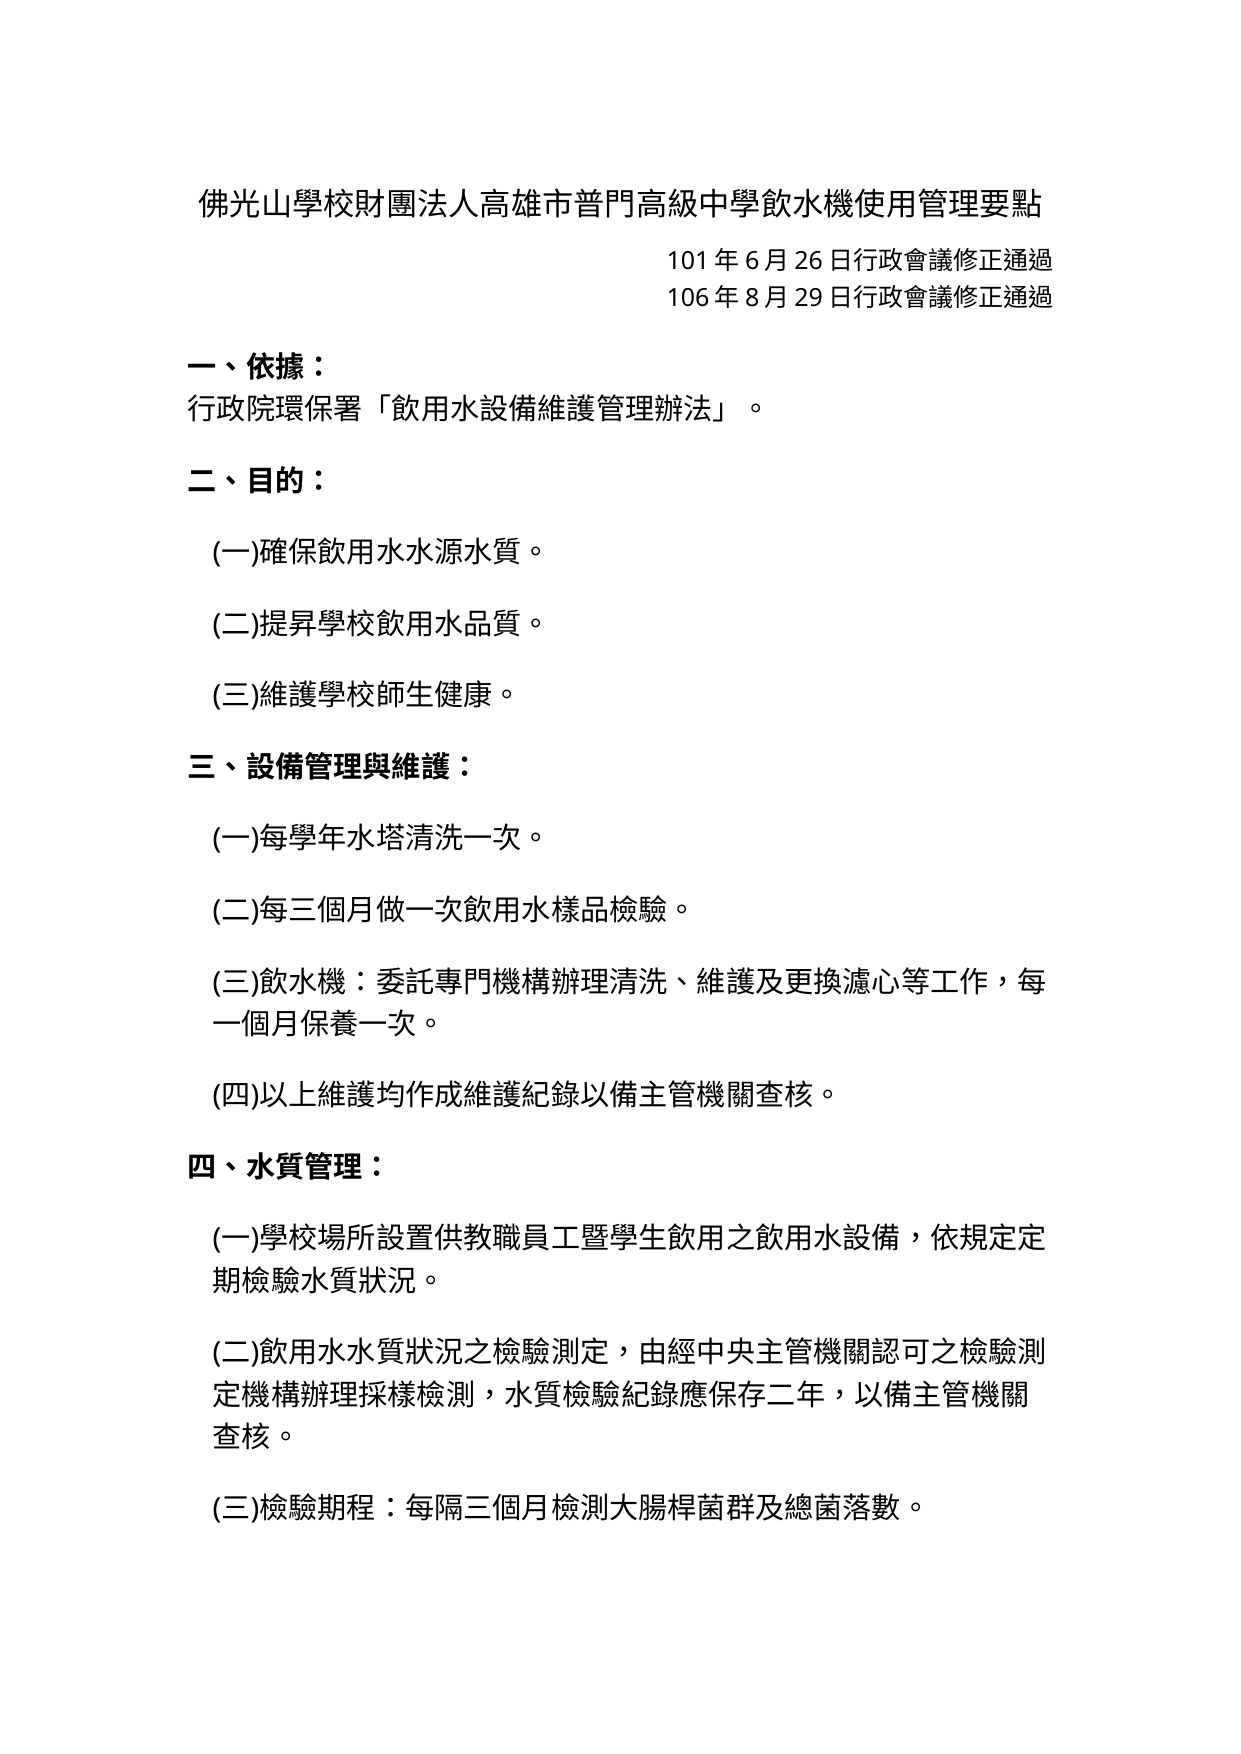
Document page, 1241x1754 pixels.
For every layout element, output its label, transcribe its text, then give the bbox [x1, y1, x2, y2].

text (二)提昇學校飲用水品質。 [212, 600, 1053, 643]
text (一)確保飲用水水源水質。 [212, 529, 1053, 571]
text 四、水質管理： [187, 1143, 1053, 1186]
text 三、設備管理與維護： [187, 743, 1053, 786]
text (二)每三個月做一次飲用水樣品檢驗。 [212, 887, 1053, 929]
text 一、依據： 行政院環保署「飲用水設備維護管理辦法」。 [187, 344, 1053, 428]
text 佛光山學校財團法人高雄市普門高級中學飲水機使用管理要點 [187, 164, 1053, 239]
text (二)飲用水水質狀況之檢驗測定，由經中央主管機關認可之檢驗測定機構辦理採樣檢測，水質檢驗紀錄應保存二年，以備主管機關查核。 [212, 1329, 1053, 1456]
text (三)維護學校師生健康。 [212, 672, 1053, 714]
text (三)檢驗期程：每隔三個月檢測大腸桿菌群及總菌落數。 [212, 1485, 1053, 1527]
text (四)以上維護均作成維護紀錄以備主管機關查核。 [212, 1072, 1053, 1114]
text 101年 6月26日行政會議修正通過 [187, 239, 1053, 277]
text 106年 8月29日行政會議修正通過 [187, 277, 1053, 314]
text 二、目的： [187, 457, 1053, 500]
text (一)學校場所設置供教職員工暨學生飲用之飲用水設備，依規定定 期檢驗水質狀況。 [212, 1215, 1053, 1300]
text (三)飲水機：委託專門機構辦理清洗、維護及更換濾心等工作，每一個月保養一次。 [212, 958, 1053, 1043]
text (一)每學年水塔清洗一次。 [212, 815, 1053, 857]
